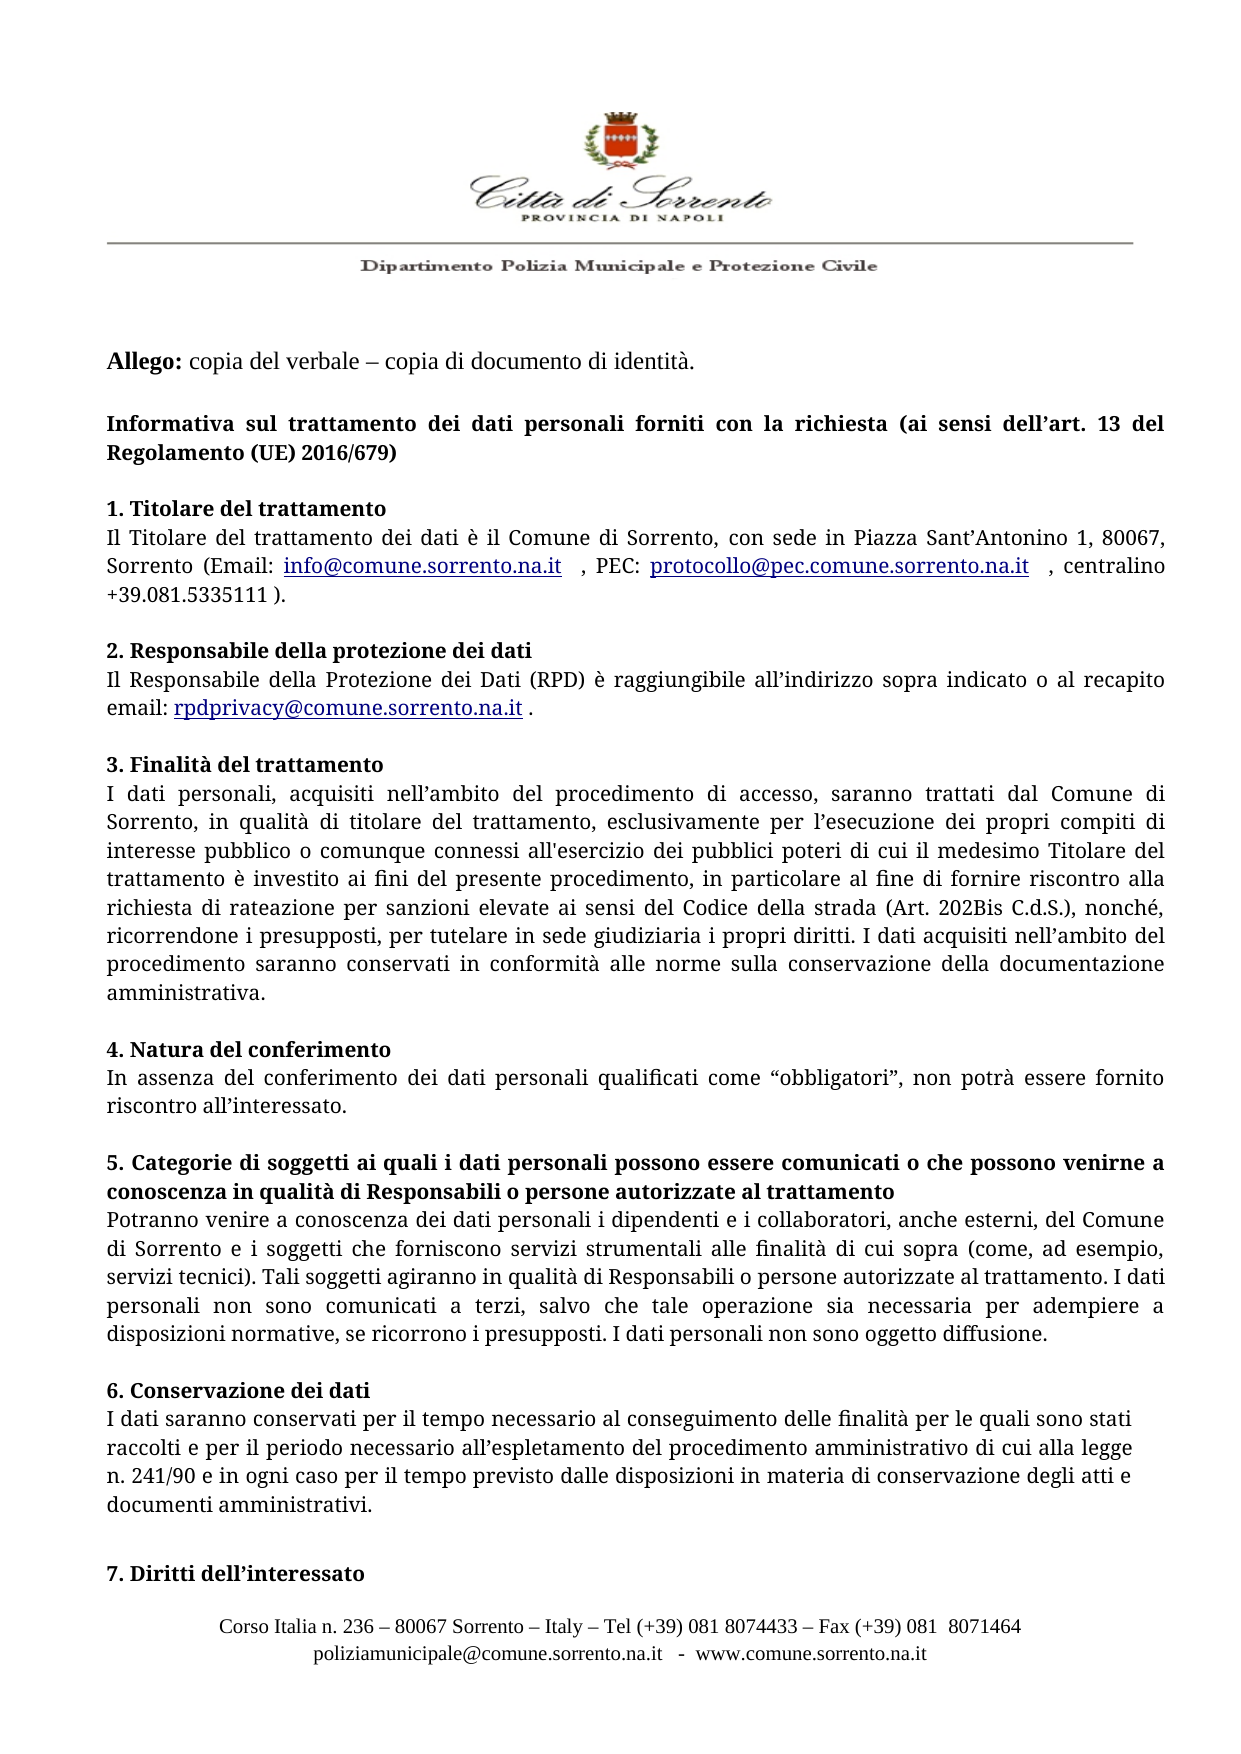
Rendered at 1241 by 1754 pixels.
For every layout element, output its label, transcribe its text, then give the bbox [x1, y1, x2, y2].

text 1. Titolare del trattamento [106, 494, 1166, 523]
text 3. Finalità del trattamento [106, 750, 1166, 779]
text 7. Diritti dell’interessato [106, 1559, 1166, 1588]
text 5. Categorie di soggetti ai quali i dati personali possono essere comunicati o che possono venirne a conoscenza in qualità di Responsabili o persone autorizzate al trattamento [106, 1148, 1166, 1205]
text Allego: copia del verbale – copia di documento di identità. [106, 347, 1134, 375]
text I dati personali, acquisiti nell’ambito del procedimento di accesso, saranno trattati dal Comune di Sorrento, in qualità di titolare del trattamento, esclusivamente per l’esecuzione dei propri compiti di interesse pubblico o comunque connessi all'esercizio dei pubblici poteri di cui il medesimo Titolare del trattamento è investito ai fini del presente procedimento, in particolare al fine di fornire riscontro alla richiesta di rateazione per sanzioni elevate ai sensi del Codice della strada (Art. 202Bis C.d.S.), nonché, ricorrendone i presupposti, per tutelare in sede giudiziaria i propri diritti. I dati acquisiti nell’ambito del procedimento saranno conservati in conformità alle norme sulla conservazione della documentazione amministrativa. [106, 779, 1166, 1006]
text 6. Conservazione dei dati [106, 1376, 1166, 1404]
text Potranno venire a conoscenza dei dati personali i dipendenti e i collaboratori, anche esterni, del Comune di Sorrento e i soggetti che forniscono servizi strumentali alle finalità di cui sopra (come, ad esempio, servizi tecnici). Tali soggetti agiranno in qualità di Responsabili o persone autorizzate al trattamento. I dati personali non sono comunicati a terzi, salvo che tale operazione sia necessaria per adempiere a disposizioni normative, se ricorrono i presupposti. I dati personali non sono oggetto diffusione. [106, 1205, 1166, 1348]
text Informativa sul trattamento dei dati personali forniti con la richiesta (ai sensi dell’art. 13 del Regolamento (UE) 2016/679) [106, 409, 1166, 466]
text 4. Natura del conferimento [106, 1035, 1166, 1063]
text Il Responsabile della Protezione dei Dati (RPD) è raggiungibile all’indirizzo sopra indicato o al recapito email: rpdprivacy@comune.sorrento.na.it . [106, 665, 1166, 722]
text I dati saranno conservati per il tempo necessario al conseguimento delle finalità per le quali sono stati raccolti e per il periodo necessario all’espletamento del procedimento amministrativo di cui alla legge n. 241/90 e in ogni caso per il tempo previsto dalle disposizioni in materia di conservazione degli atti e documenti amministrativi. [106, 1404, 1134, 1518]
text 2. Responsabile della protezione dei dati [106, 637, 1166, 665]
text Il Titolare del trattamento dei dati è il Comune di Sorrento, con sede in Piazza Sant’Antonino 1, 80067, Sorrento (Email: info@comune.sorrento.na.it , PEC: protocollo@pec.comune.sorrento.na.it , centralino +39.081.5335111 ). [106, 523, 1166, 608]
text In assenza del conferimento dei dati personali qualificati come “obbligatori”, non potrà essere fornito riscontro all’interessato. [106, 1063, 1166, 1120]
